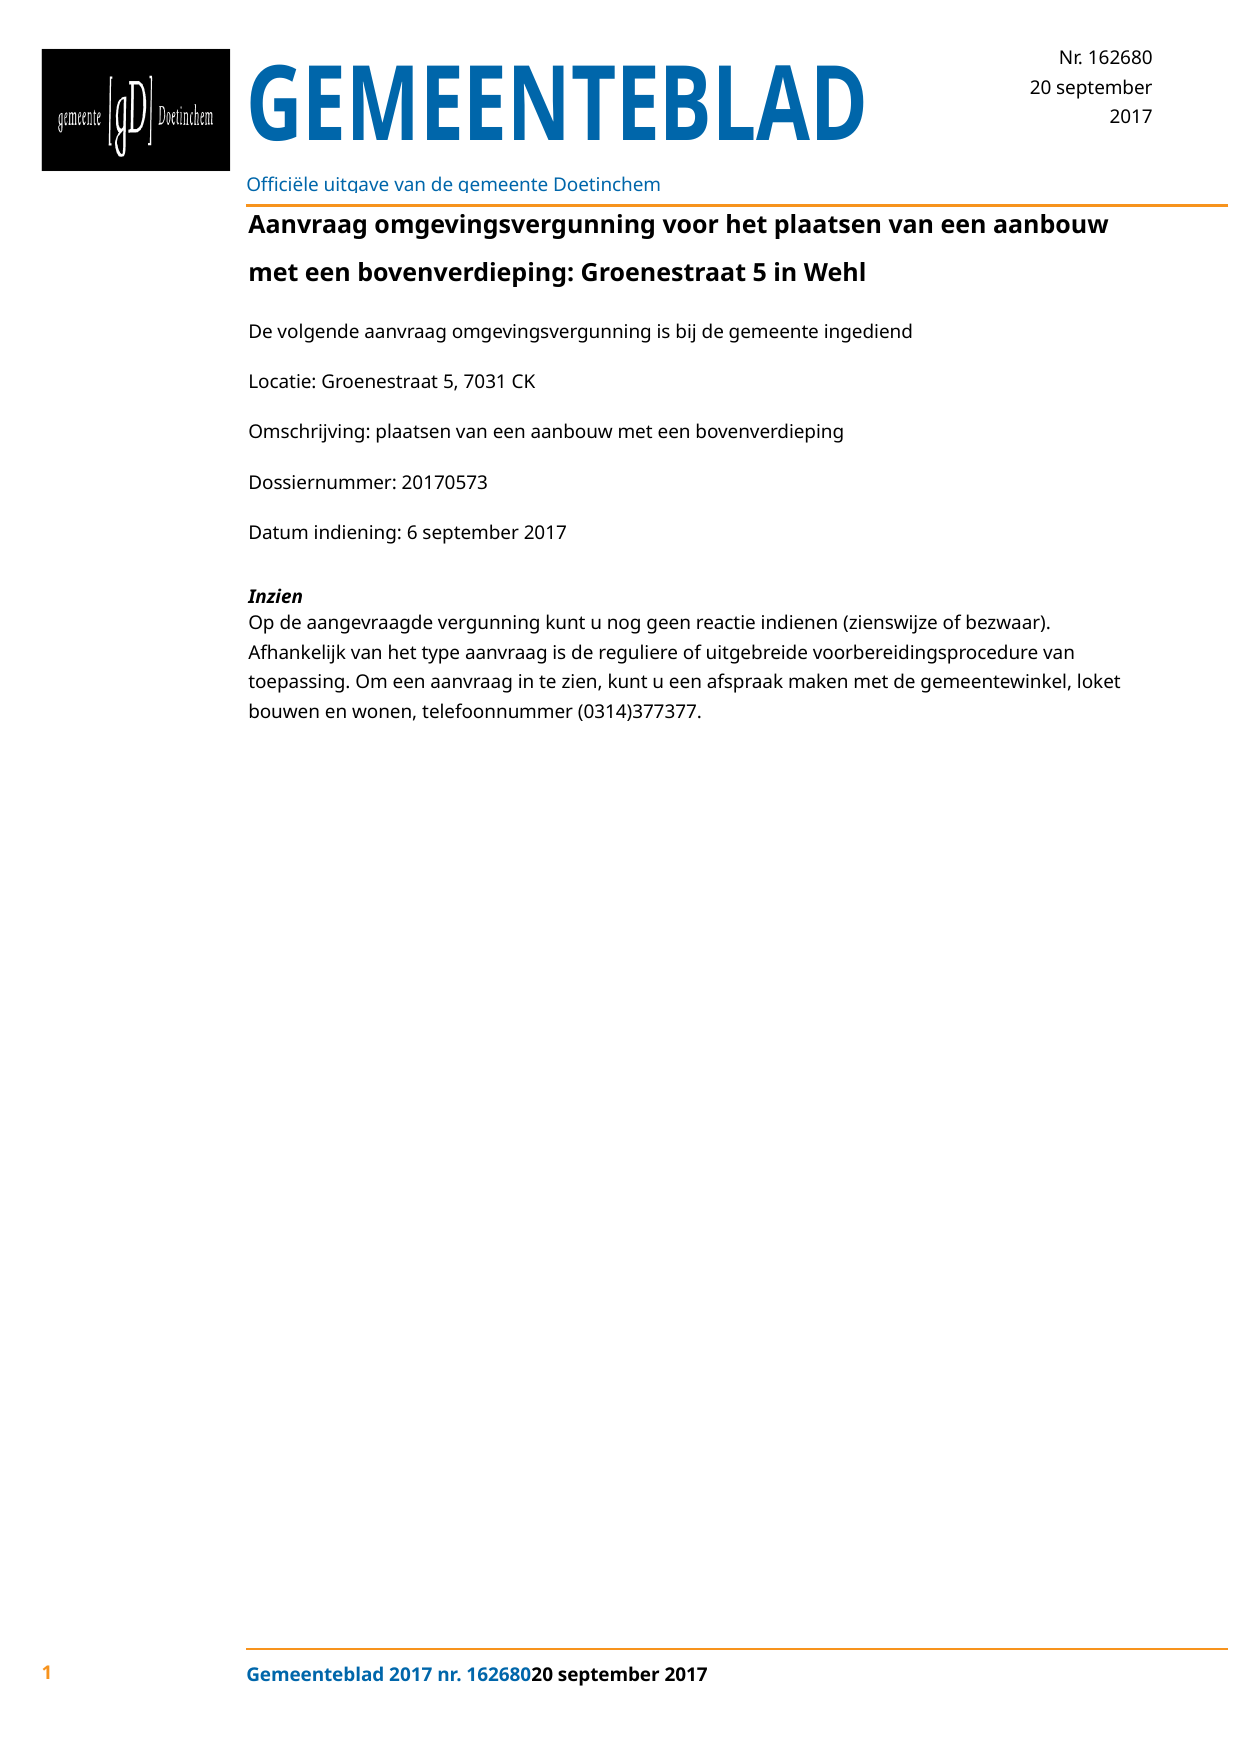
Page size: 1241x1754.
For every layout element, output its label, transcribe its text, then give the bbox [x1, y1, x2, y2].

text Inzien [248, 583, 1152, 609]
text Dossiernummer: 20170573 [248, 469, 1152, 495]
text Omschrijving: plaatsen van een aanbouw met een bovenverdieping [248, 419, 1152, 444]
text Datum indiening: 6 september 2017 [248, 519, 1152, 545]
text Op de aangevraagde vergunning kunt u nog geen reactie indienen (zienswijze of bezwaar). Afhankelijk van het type aanvraag is de reguliere of uitgebreide voorbereidingsprocedure van toepassing. Om een aanvraag in te zien, kunt u een afspraak maken met de gemeentewinkel, loket bouwen en wonen, telefoonnummer (0314)377377. [248, 609, 1152, 724]
text Aanvraag omgevingsvergunning voor het plaatsen van een aanbouw met een bovenverdieping: Groenestraat 5 in Wehl [248, 207, 1152, 288]
text Locatie: Groenestraat 5, 7031 CK [248, 368, 1152, 394]
text De volgende aanvraag omgevingsvergunning is bij de gemeente ingediend [248, 318, 1152, 344]
picture [41, 47, 231, 172]
